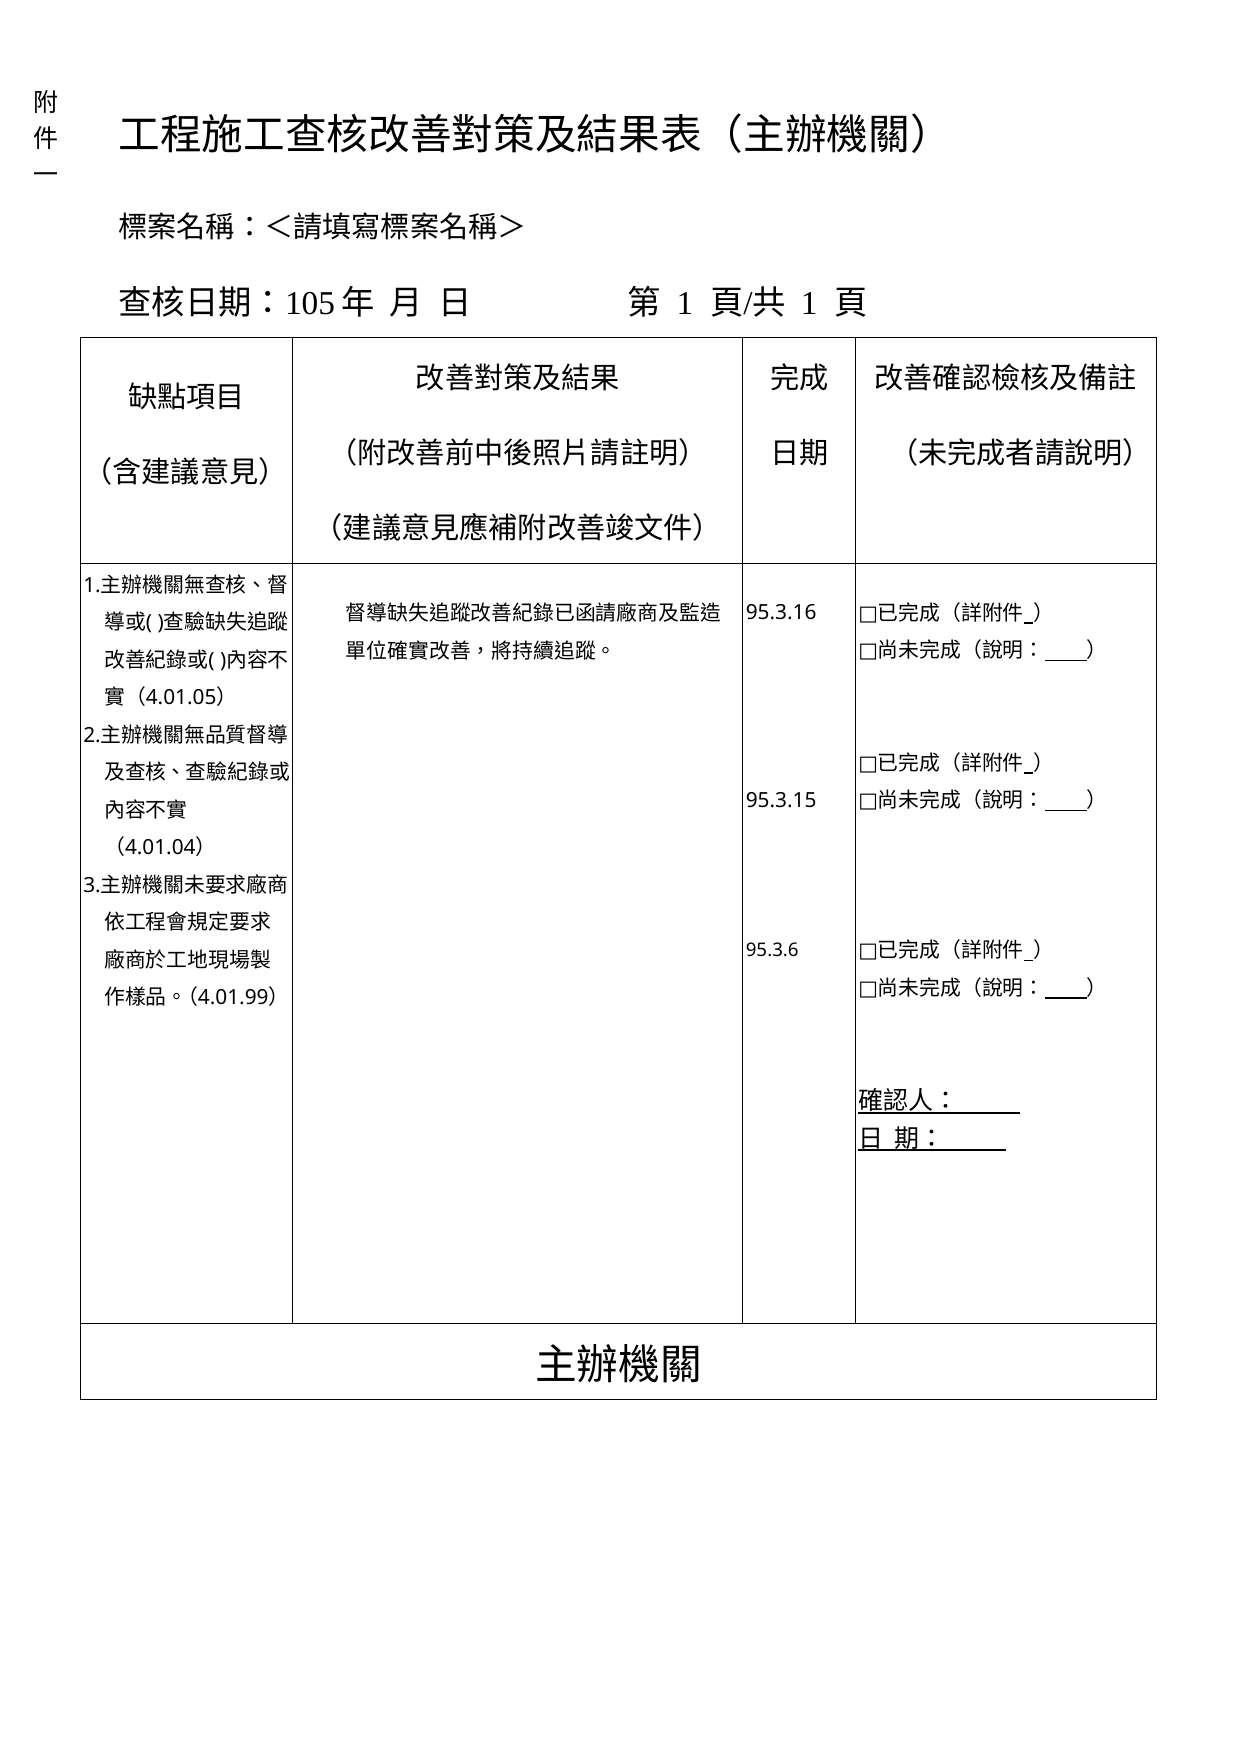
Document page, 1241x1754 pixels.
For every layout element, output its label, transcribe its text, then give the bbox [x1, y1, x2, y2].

table_cell 95.3.16 95.3.15 95.3.6 [743, 564, 855, 1322]
text 工程施工查核改善對策及結果表（主辦機關） [118, 93, 1122, 168]
text 標案名稱：＜請填寫標案名稱＞ [118, 187, 1122, 262]
table_header 改善確認檢核及備註 （未完成者請說明） 全 [856, 338, 1156, 563]
table_cell 主辦機關 [81, 1324, 1156, 1398]
text 查核日期：105年 月 日 第 1 頁/共 1 頁 [118, 262, 1122, 337]
table_header 完成 日期 [743, 338, 855, 563]
table_cell 1.主辦機關無查核、督 導或( )查驗缺失追蹤改善紀錄或( )內容不實（4.01.05） 2.主辦機關無品質督導及查核、查驗紀錄或內容不實（4.01.04） 3.主辦機關未要求廠商依工程會規定要求廠商於工地現場製作樣品。（4.01.99） [81, 564, 292, 1322]
table_cell 督導缺失追蹤改善紀錄已函請廠商及監造單位確實改善，將持續追蹤。 [293, 564, 742, 1322]
table_header 缺點項目 （含建議意見） [81, 338, 292, 563]
text 附件一 [33, 82, 66, 191]
table_header 改善對策及結果 （附改善前中後照片請註明） （建議意見應補附改善竣文件） [293, 338, 742, 563]
table_cell □已完成（詳附件 ） □尚未完成（說明： ） □已完成（詳附件 ） □尚未完成（說明： ） □已完成（詳附件 ） □尚未完成（說明： ） 確認人： 日 期： [856, 564, 1156, 1322]
text [18, 75, 81, 225]
